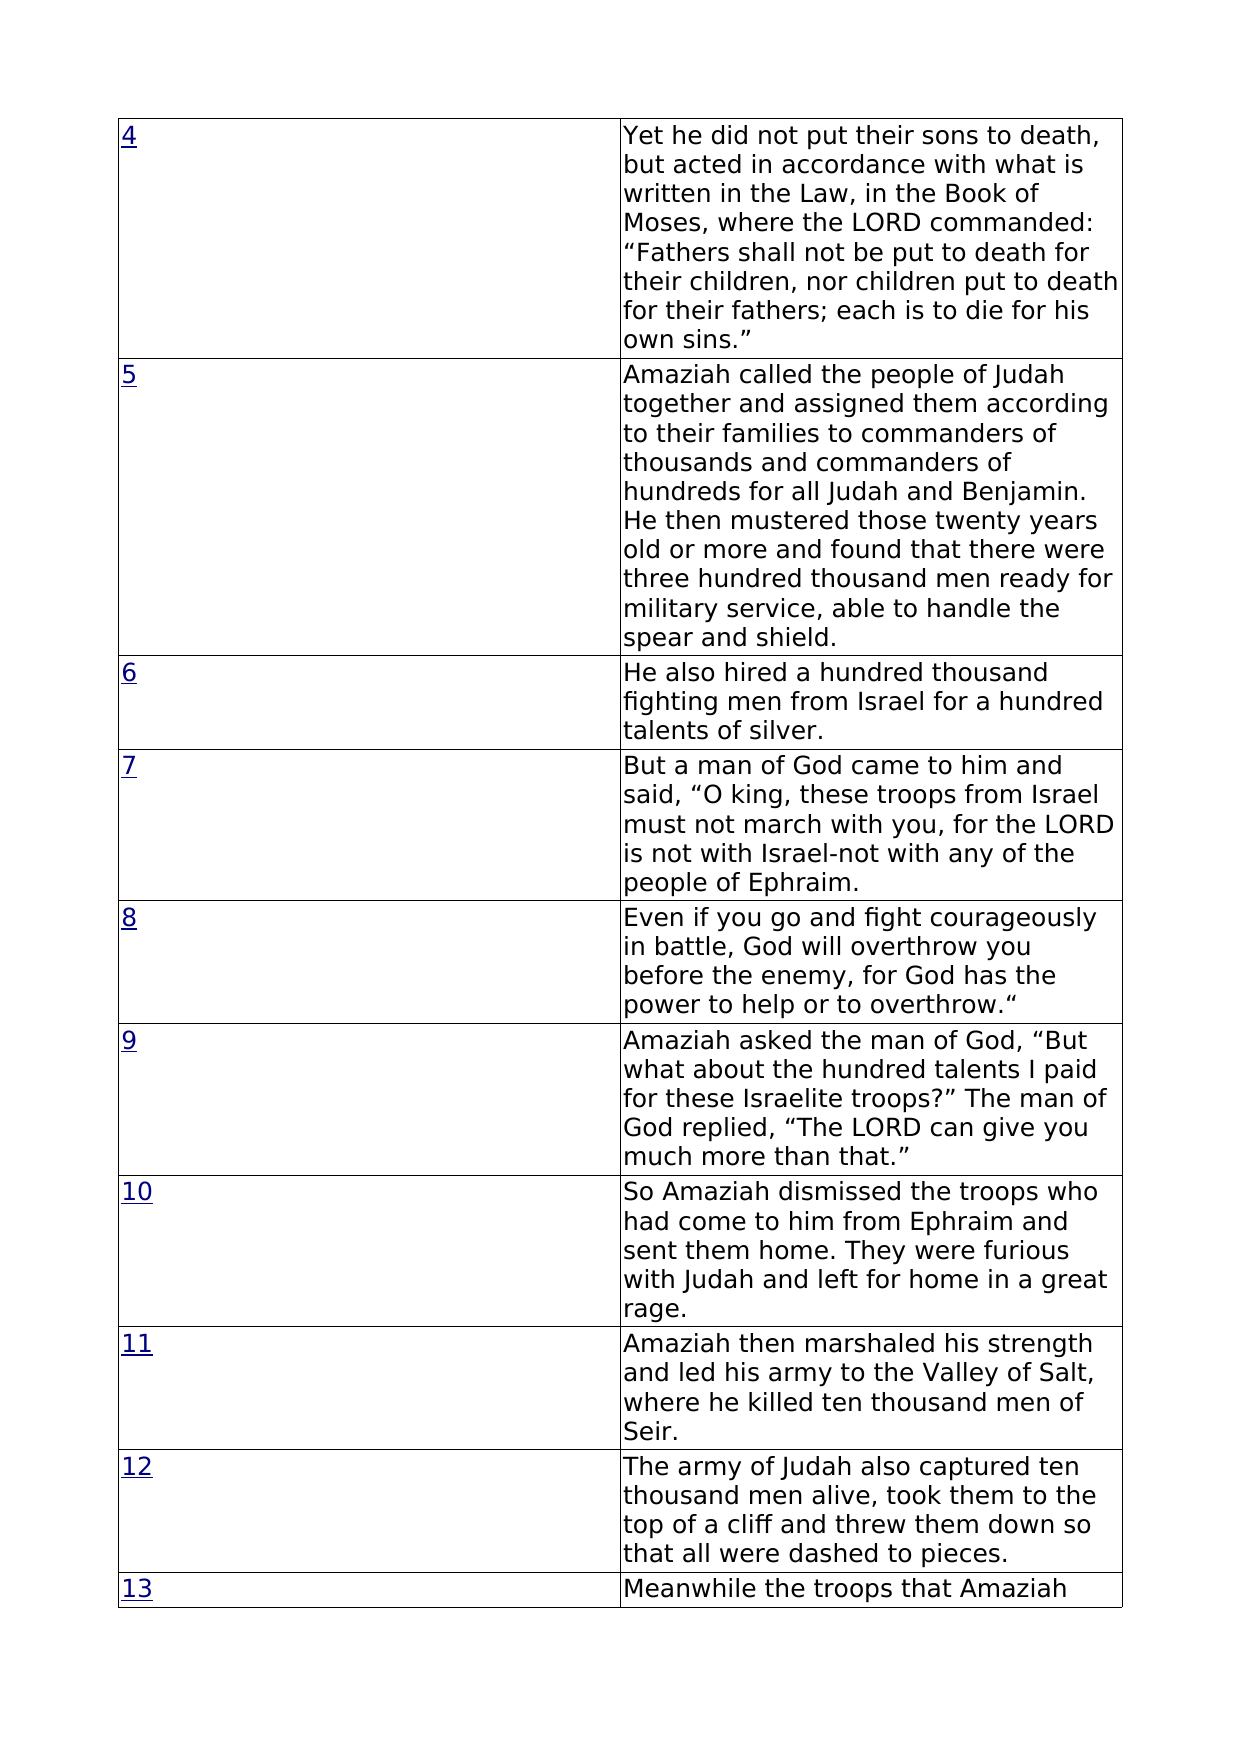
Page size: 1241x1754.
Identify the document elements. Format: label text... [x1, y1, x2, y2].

table_cell 11 [119, 1327, 620, 1449]
table_cell 12 [119, 1450, 620, 1572]
table_cell 5 [119, 359, 620, 655]
table_cell Yet he did not put their sons to death, but acted in accordance with what is written in the Law, in the Book of Moses, where the LORD commanded: “Fathers shall not be put to death for their children, nor children put to death for their fathers; each is to die for his own sins.” [621, 119, 1122, 357]
table_cell Amaziah asked the man of God, “But what about the hundred talents I paid for these Israelite troops?” The man of God replied, “The LORD can give you much more than that.” [621, 1024, 1122, 1174]
table_cell Meanwhile the troops that Amaziah [621, 1573, 1122, 1607]
table_cell 10 [119, 1176, 620, 1326]
table_cell 13 [119, 1573, 620, 1607]
table_cell 9 [119, 1024, 620, 1174]
table_cell He also hired a hundred thousand fighting men from Israel for a hundred talents of silver. [621, 656, 1122, 748]
table_cell Amaziah called the people of Judah together and assigned them according to their families to commanders of thousands and commanders of hundreds for all Judah and Benjamin. He then mustered those twenty years old or more and found that there were three hundred thousand men ready for military service, able to handle the spear and shield. [621, 359, 1122, 655]
table_cell 8 [119, 901, 620, 1023]
table_cell 7 [119, 750, 620, 900]
table_cell 6 [119, 656, 620, 748]
table_cell Even if you go and fight courageously in battle, God will overthrow you before the enemy, for God has the power to help or to overthrow.“ [621, 901, 1122, 1023]
table_cell So Amaziah dismissed the troops who had come to him from Ephraim and sent them home. They were furious with Judah and left for home in a great rage. [621, 1176, 1122, 1326]
table_cell Amaziah then marshaled his strength and led his army to the Valley of Salt, where he killed ten thousand men of Seir. [621, 1327, 1122, 1449]
table_cell 4 [119, 119, 620, 357]
table_cell The army of Judah also captured ten thousand men alive, took them to the top of a cliff and threw them down so that all were dashed to pieces. [621, 1450, 1122, 1572]
table_cell But a man of God came to him and said, “O king, these troops from Israel must not march with you, for the LORD is not with Israel-not with any of the people of Ephraim. [621, 750, 1122, 900]
